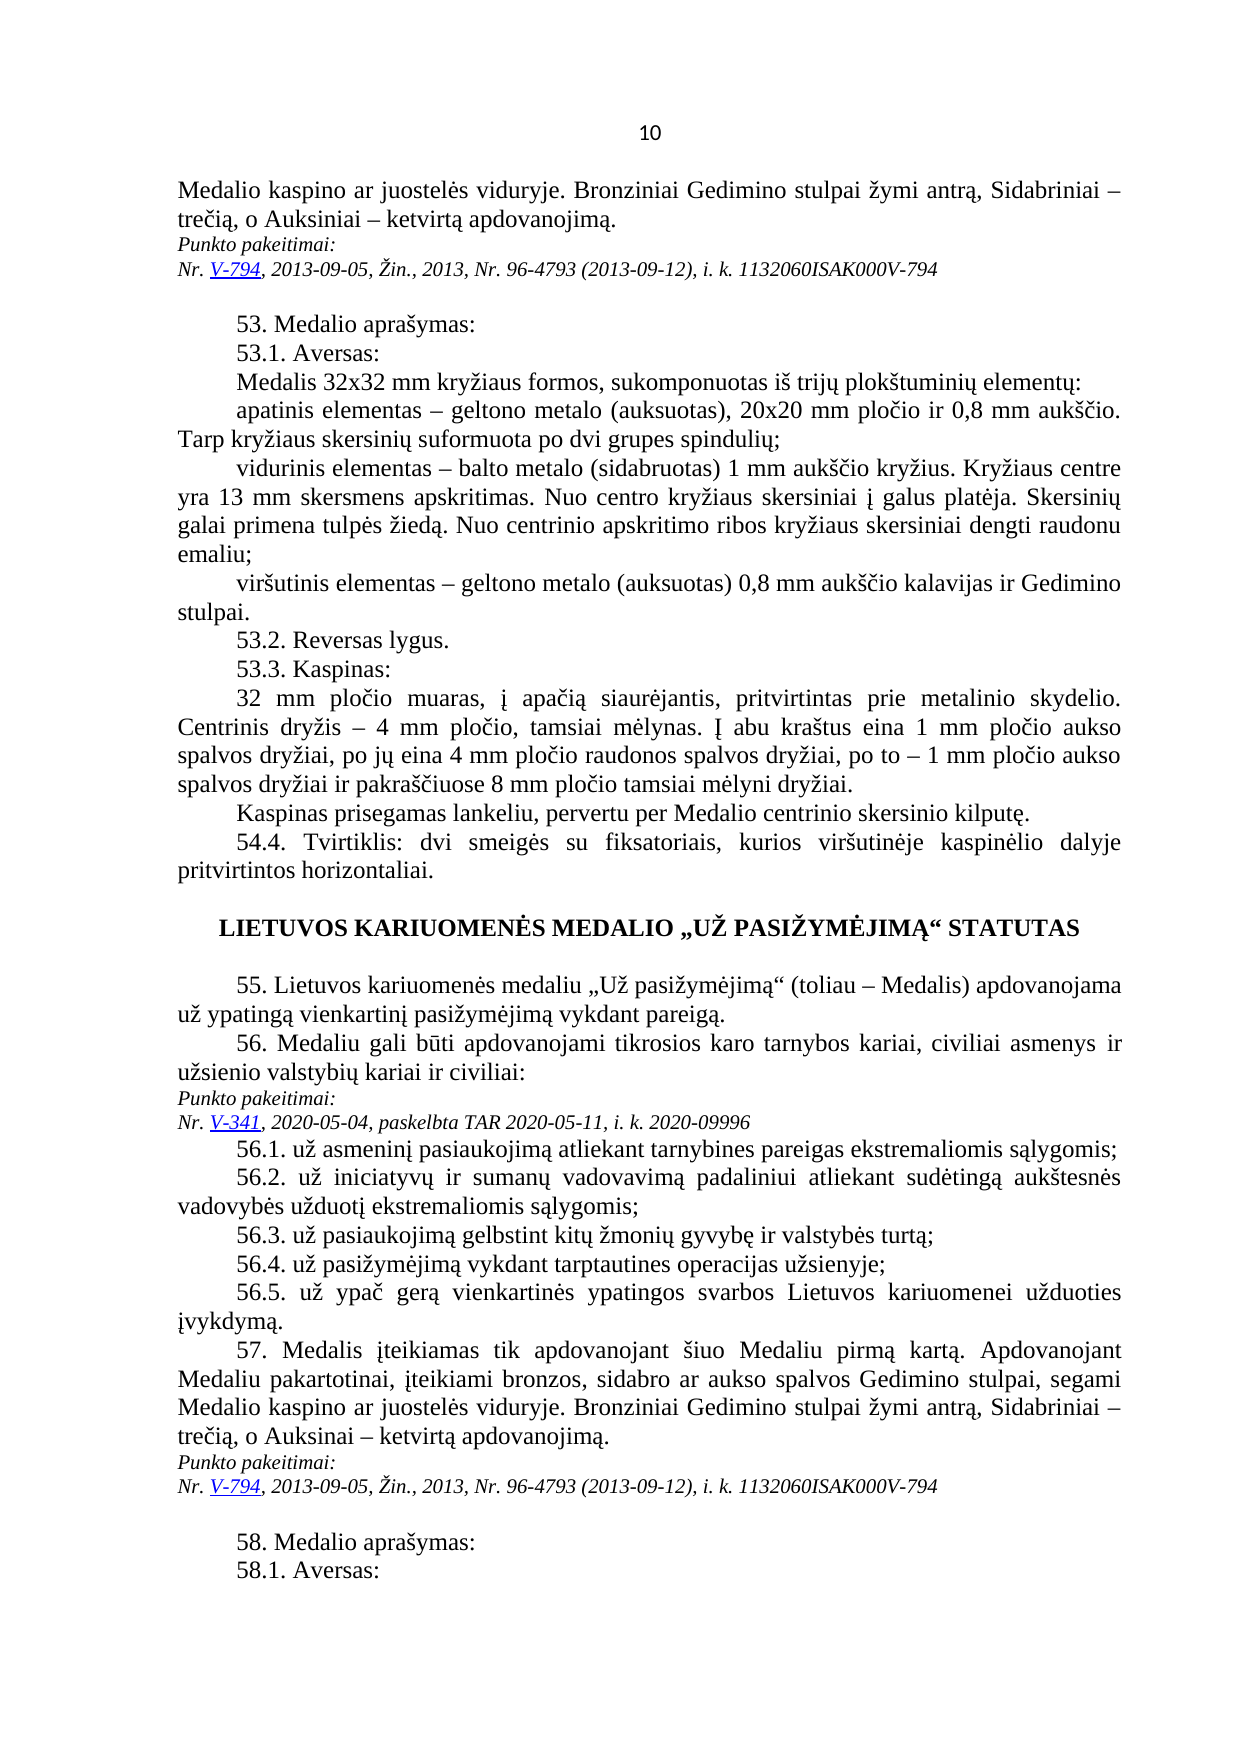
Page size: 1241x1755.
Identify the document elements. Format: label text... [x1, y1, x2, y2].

text 56.5. už ypač gerą vienkartinės ypatingos svarbos Lietuvos kariuomenei užduoties įvykdymą. [177, 1277, 1122, 1335]
text vidurinis elementas – balto metalo (sidabruotas) 1 mm aukščio kryžius. Kryžiaus centre yra 13 mm skersmens apskritimas. Nuo centro kryžiaus skersiniai į galus platėja. Skersinių galai primena tulpės žiedą. Nuo centrinio apskritimo ribos kryžiaus skersiniai dengti raudonu emaliu; [177, 453, 1122, 568]
text Medalis 32x32 mm kryžiaus formos, sukomponuotas iš trijų plokštuminių elementų: [177, 367, 1122, 396]
text Punkto pakeitimai: [177, 232, 1122, 256]
text 56. Medaliu gali būti apdovanojami tikrosios karo tarnybos kariai, civiliai asmenys ir užsienio valstybių kariai ir civiliai: [177, 1028, 1122, 1086]
text Medalio kaspino ar juostelės viduryje. Bronziniai Gedimino stulpai žymi antrą, Sidabriniai – trečią, o Auksiniai – ketvirtą apdovanojimą. [177, 175, 1122, 232]
text 55. Lietuvos kariuomenės medaliu „Už pasižymėjimą“ (toliau – Medalis) apdovanojama už ypatingą vienkartinį pasižymėjimą vykdant pareigą. [177, 971, 1122, 1028]
text apatinis elementas – geltono metalo (auksuotas), 20x20 mm pločio ir 0,8 mm aukščio. Tarp kryžiaus skersinių suformuota po dvi grupes spindulių; [177, 396, 1122, 453]
text 53.3. Kaspinas: [177, 654, 1122, 683]
text Kaspinas prisegamas lankeliu, pervertu per Medalio centrinio skersinio kilputę. [177, 798, 1122, 827]
text Nr. V-794, 2013-09-05, Žin., 2013, Nr. 96-4793 (2013-09-12), i. k. 1132060ISAK000V-794 [177, 256, 1122, 281]
text 32 mm pločio muaras, į apačią siaurėjantis, pritvirtintas prie metalinio skydelio. Centrinis dryžis – 4 mm pločio, tamsiai mėlynas. Į abu kraštus eina 1 mm pločio aukso spalvos dryžiai, po jų eina 4 mm pločio raudonos spalvos dryžiai, po to – 1 mm pločio aukso spalvos dryžiai ir pakraščiuose 8 mm pločio tamsiai mėlyni dryžiai. [177, 683, 1122, 798]
text 57. Medalis įteikiamas tik apdovanojant šiuo Medaliu pirmą kartą. Apdovanojant Medaliu pakartotinai, įteikiami bronzos, sidabro ar aukso spalvos Gedimino stulpai, segami Medalio kaspino ar juostelės viduryje. Bronziniai Gedimino stulpai žymi antrą, Sidabriniai – trečią, o Auksinai – ketvirtą apdovanojimą. [177, 1335, 1122, 1450]
text 58. Medalio aprašymas: [177, 1527, 1122, 1556]
text 53. Medalio aprašymas: [177, 309, 1122, 338]
text 56.4. už pasižymėjimą vykdant tarptautines operacijas užsienyje; [177, 1249, 1122, 1277]
text LIETUVOS KARIUOMENĖS MEDALIO „UŽ PASIŽYMĖJIMĄ“ STATUTAS [177, 913, 1122, 942]
text 54.4. Tvirtiklis: dvi smeigės su fiksatoriais, kurios viršutinėje kaspinėlio dalyje pritvirtintos horizontaliai. [177, 827, 1122, 884]
text 56.3. už pasiaukojimą gelbstint kitų žmonių gyvybę ir valstybės turtą; [177, 1220, 1122, 1249]
text 53.2. Reversas lygus. [177, 626, 1122, 654]
text Nr. V-341, 2020-05-04, paskelbta TAR 2020-05-11, i. k. 2020-09996 [177, 1109, 1122, 1134]
text Punkto pakeitimai: [177, 1450, 1122, 1474]
text 53.1. Aversas: [177, 338, 1122, 367]
text viršutinis elementas – geltono metalo (auksuotas) 0,8 mm aukščio kalavijas ir Gedimino stulpai. [177, 568, 1122, 626]
text 56.1. už asmeninį pasiaukojimą atliekant tarnybines pareigas ekstremaliomis sąlygomis; [177, 1134, 1122, 1162]
text 58.1. Aversas: [177, 1556, 1122, 1584]
text Punkto pakeitimai: [177, 1086, 1122, 1109]
text Nr. V-794, 2013-09-05, Žin., 2013, Nr. 96-4793 (2013-09-12), i. k. 1132060ISAK000V-794 [177, 1474, 1122, 1498]
text 56.2. už iniciatyvų ir sumanų vadovavimą padaliniui atliekant sudėtingą aukštesnės vadovybės užduotį ekstremaliomis sąlygomis; [177, 1162, 1122, 1220]
